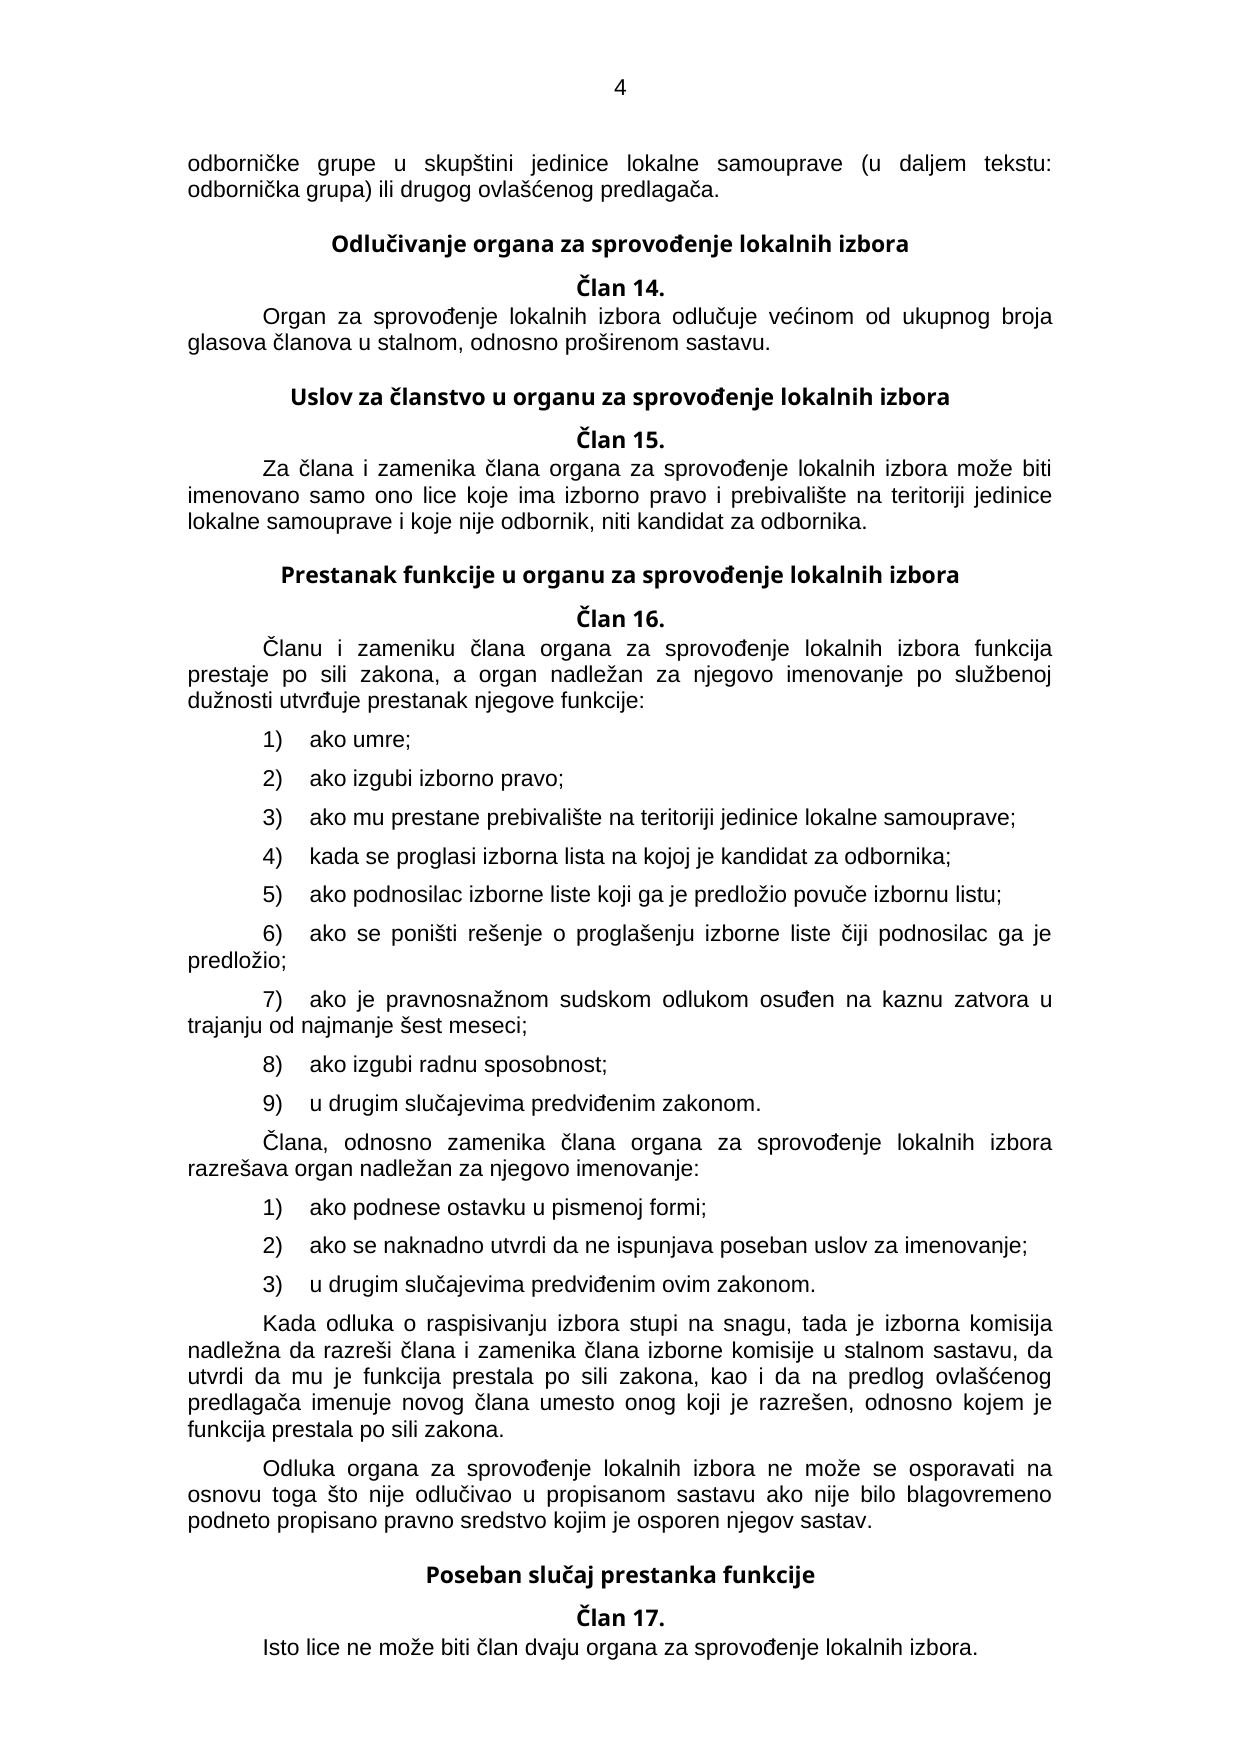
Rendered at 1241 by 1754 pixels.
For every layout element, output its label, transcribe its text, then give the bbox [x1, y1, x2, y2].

text odborničke grupe u skupštini jedinice lokalne samouprave (u daljem tekstu: odbornička grupa) ili drugog ovlašćenog predlagača. [187, 150, 1053, 203]
text 3) ako mu prestane prebivalište na teritoriji jedinice lokalne samouprave; [187, 804, 1053, 830]
text 7) ako je pravnosnažnom sudskom odlukom osuđen na kaznu zatvora u trajanju od najmanje šest meseci; [187, 986, 1053, 1038]
text Član 15. [262, 424, 978, 455]
text Člana, odnosno zamenika člana organa za sprovođenje lokalnih izbora razrešava organ nadležan za njegovo imenovanje: [187, 1128, 1053, 1181]
text 5) ako podnosilac izborne liste koji ga je predložio povuče izbornu listu; [187, 881, 1053, 908]
text 8) ako izgubi radnu sposobnost; [187, 1051, 1053, 1077]
text 1) ako podnese ostavku u pismenoj formi; [187, 1194, 1053, 1220]
text 1) ako umre; [187, 726, 1053, 752]
text 6) ako se poništi rešenje o proglašenju izborne liste čiji podnosilac ga je predložio; [187, 920, 1053, 973]
text Organ za sprovođenje lokalnih izbora odlučuje većinom od ukupnog broja glasova članova u stalnom, odnosno proširenom sastavu. [187, 303, 1053, 355]
text Članu i zameniku člana organa za sprovođenje lokalnih izbora funkcija prestaje po sili zakona, a organ nadležan za njegovo imenovanje po službenoj dužnosti utvrđuje prestanak njegove funkcije: [187, 634, 1053, 713]
text 2) ako se naknadno utvrdi da ne ispunjava poseban uslov za imenovanje; [187, 1232, 1053, 1259]
text Kada odluka o raspisivanju izbora stupi na snagu, tada je izborna komisija nadležna da razreši člana i zamenika člana izborne komisije u stalnom sastavu, da utvrdi da mu je funkcija prestala po sili zakona, kao i da na predlog ovlašćenog predlagača imenuje novog člana umesto onog koji je razrešen, odnosno kojem je funkcija prestala po sili zakona. [187, 1310, 1053, 1442]
text Odlučivanje organa za sprovođenje lokalnih izbora [262, 228, 978, 259]
text 2) ako izgubi izborno pravo; [187, 765, 1053, 791]
text 9) u drugim slučajevima predviđenim zakonom. [187, 1089, 1053, 1116]
text Poseban slučaj prestanka funkcije [262, 1558, 978, 1590]
text Član 14. [262, 271, 978, 303]
text Prestanak funkcije u organu za sprovođenje lokalnih izbora [262, 559, 978, 591]
text 3) u drugim slučajevima predviđenim ovim zakonom. [187, 1271, 1053, 1298]
text Član 16. [262, 603, 978, 634]
text Član 17. [262, 1602, 978, 1633]
text 4) kada se proglasi izborna lista na kojoj je kandidat za odbornika; [187, 843, 1053, 869]
text Isto lice ne može biti član dvaju organa za sprovođenje lokalnih izbora. [187, 1633, 1053, 1660]
text Za člana i zamenika člana organa za sprovođenje lokalnih izbora može biti imenovano samo ono lice koje ima izborno pravo i prebivalište na teritoriji jedinice lokalne samouprave i koje nije odbornik, niti kandidat za odbornika. [187, 455, 1053, 534]
text Odluka organa za sprovođenje lokalnih izbora ne može se osporavati na osnovu toga što nije odlučivao u propisanom sastavu ako nije bilo blagovremeno podneto propisano pravno sredstvo kojim je osporen njegov sastav. [187, 1454, 1053, 1533]
text Uslov za članstvo u organu za sprovođenje lokalnih izbora [262, 380, 978, 412]
